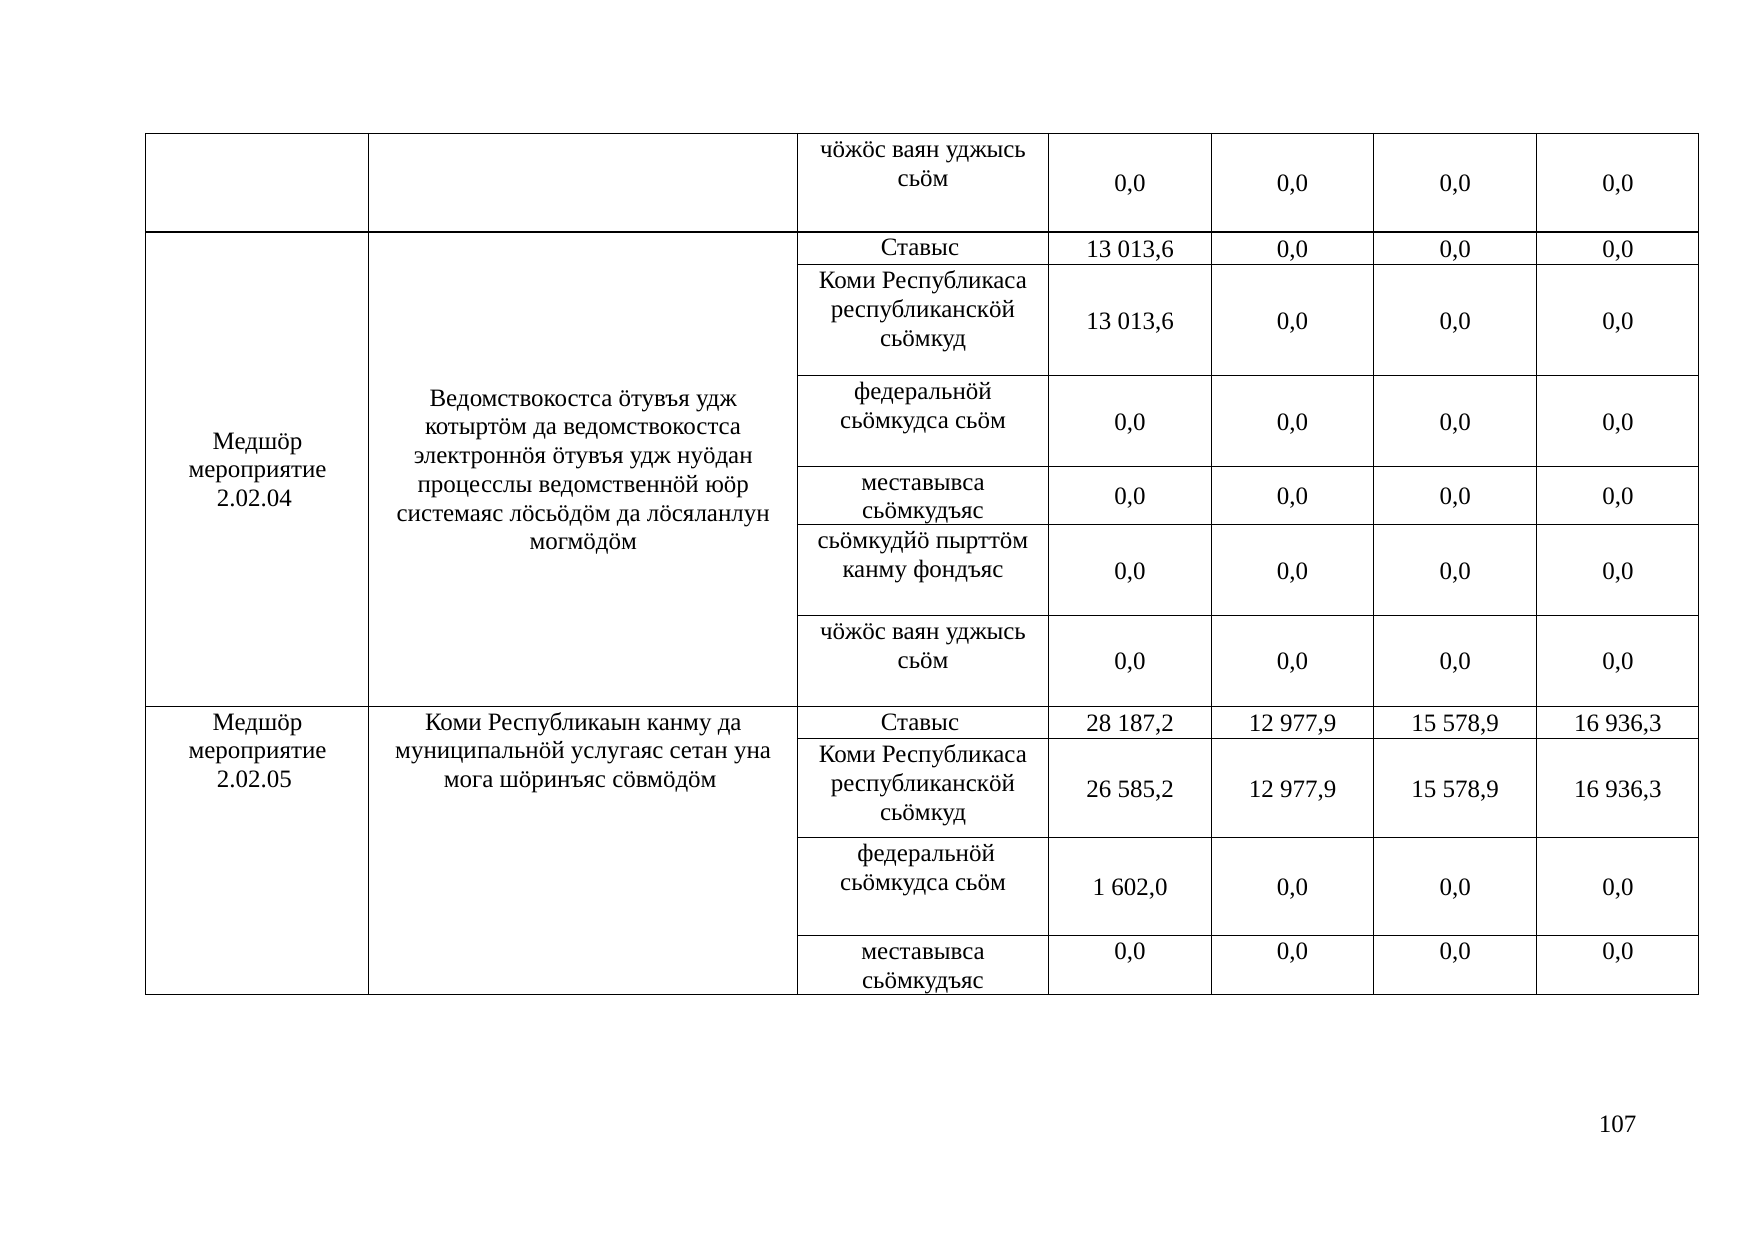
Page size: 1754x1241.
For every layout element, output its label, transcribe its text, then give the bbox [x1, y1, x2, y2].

table_cell 15 578,9 [1374, 739, 1536, 837]
table_cell 13 013,6 [1049, 265, 1211, 375]
table_cell 0,0 [1212, 936, 1373, 994]
table_cell 0,0 [1374, 376, 1536, 466]
table_cell 0,0 [1212, 838, 1373, 935]
table_cell федеральнӧй сьӧмкудса сьӧм [798, 838, 1048, 935]
table_cell чӧжӧс ваян уджысь сьӧм [798, 134, 1048, 231]
table_cell 0,0 [1212, 467, 1373, 524]
table_cell 0,0 [1374, 936, 1536, 994]
table_cell 12 977,9 [1212, 707, 1373, 738]
table_cell 0,0 [1374, 525, 1536, 615]
table_cell чӧжӧс ваян уджысь сьӧм [798, 616, 1048, 706]
table_cell 0,0 [1212, 265, 1373, 375]
table_cell 0,0 [1374, 838, 1536, 935]
table_cell 0,0 [1212, 134, 1373, 231]
table_cell 0,0 [1537, 265, 1698, 375]
table_cell 0,0 [1537, 838, 1698, 935]
table_cell Коми Республикаса республиканскӧй сьӧмкуд [798, 265, 1048, 375]
table_cell 0,0 [1049, 616, 1211, 706]
table_cell 0,0 [1374, 265, 1536, 375]
table_cell 0,0 [1537, 936, 1698, 994]
table_cell 0,0 [1537, 525, 1698, 615]
table_cell 15 578,9 [1374, 707, 1536, 738]
table_cell 0,0 [1049, 467, 1211, 524]
table_cell [146, 134, 368, 231]
table_cell 0,0 [1374, 467, 1536, 524]
table_cell 16 936,3 [1537, 707, 1698, 738]
table_cell 16 936,3 [1537, 739, 1698, 837]
table_cell Ведомствокостса ӧтувъя удж котыртӧм да ведомствокостса электроннӧя ӧтувъя удж нуӧдан процесслы ведомственнӧй юӧр системаяс лӧсьӧдӧм да лӧсяланлун могмӧдӧм [369, 233, 797, 706]
table_cell федеральнӧй сьӧмкудса сьӧм [798, 376, 1048, 466]
table_cell [369, 134, 797, 231]
table_cell 0,0 [1537, 616, 1698, 706]
table_cell 28 187,2 [1049, 707, 1211, 738]
table_cell 0,0 [1374, 134, 1536, 231]
table_cell 0,0 [1537, 134, 1698, 231]
table_cell 0,0 [1212, 525, 1373, 615]
table_cell 0,0 [1537, 467, 1698, 524]
table_cell Медшӧр мероприятие 2.02.05 [146, 707, 368, 994]
table_cell меставывса сьӧмкудъяс [798, 936, 1048, 994]
table_cell 0,0 [1537, 376, 1698, 466]
table_cell 0,0 [1537, 233, 1698, 264]
table_cell 0,0 [1212, 616, 1373, 706]
table_cell меставывса сьӧмкудъяс [798, 467, 1048, 524]
table_cell Коми Республикаса республиканскӧй сьӧмкуд [798, 739, 1048, 837]
table_cell Ставыс [798, 233, 1048, 264]
table_cell сьӧмкудйӧ пырттӧм канму фондъяс [798, 525, 1048, 615]
table_cell Коми Республикаын канму да муниципальнӧй услугаяс сетан уна мога шӧринъяс сӧвмӧдӧм [369, 707, 797, 994]
table_cell 1 602,0 [1049, 838, 1211, 935]
table_cell 0,0 [1374, 616, 1536, 706]
table_cell Медшӧр мероприятие 2.02.04 [146, 233, 368, 706]
table_cell 12 977,9 [1212, 739, 1373, 837]
table_cell 0,0 [1212, 376, 1373, 466]
table_cell 26 585,2 [1049, 739, 1211, 837]
table_cell Ставыс [798, 707, 1048, 738]
table_cell 0,0 [1049, 936, 1211, 994]
table_cell 0,0 [1374, 233, 1536, 264]
table_cell 0,0 [1049, 525, 1211, 615]
table_cell 0,0 [1049, 376, 1211, 466]
table_cell 0,0 [1212, 233, 1373, 264]
table_cell 13 013,6 [1049, 233, 1211, 264]
table_cell 0,0 [1049, 134, 1211, 231]
